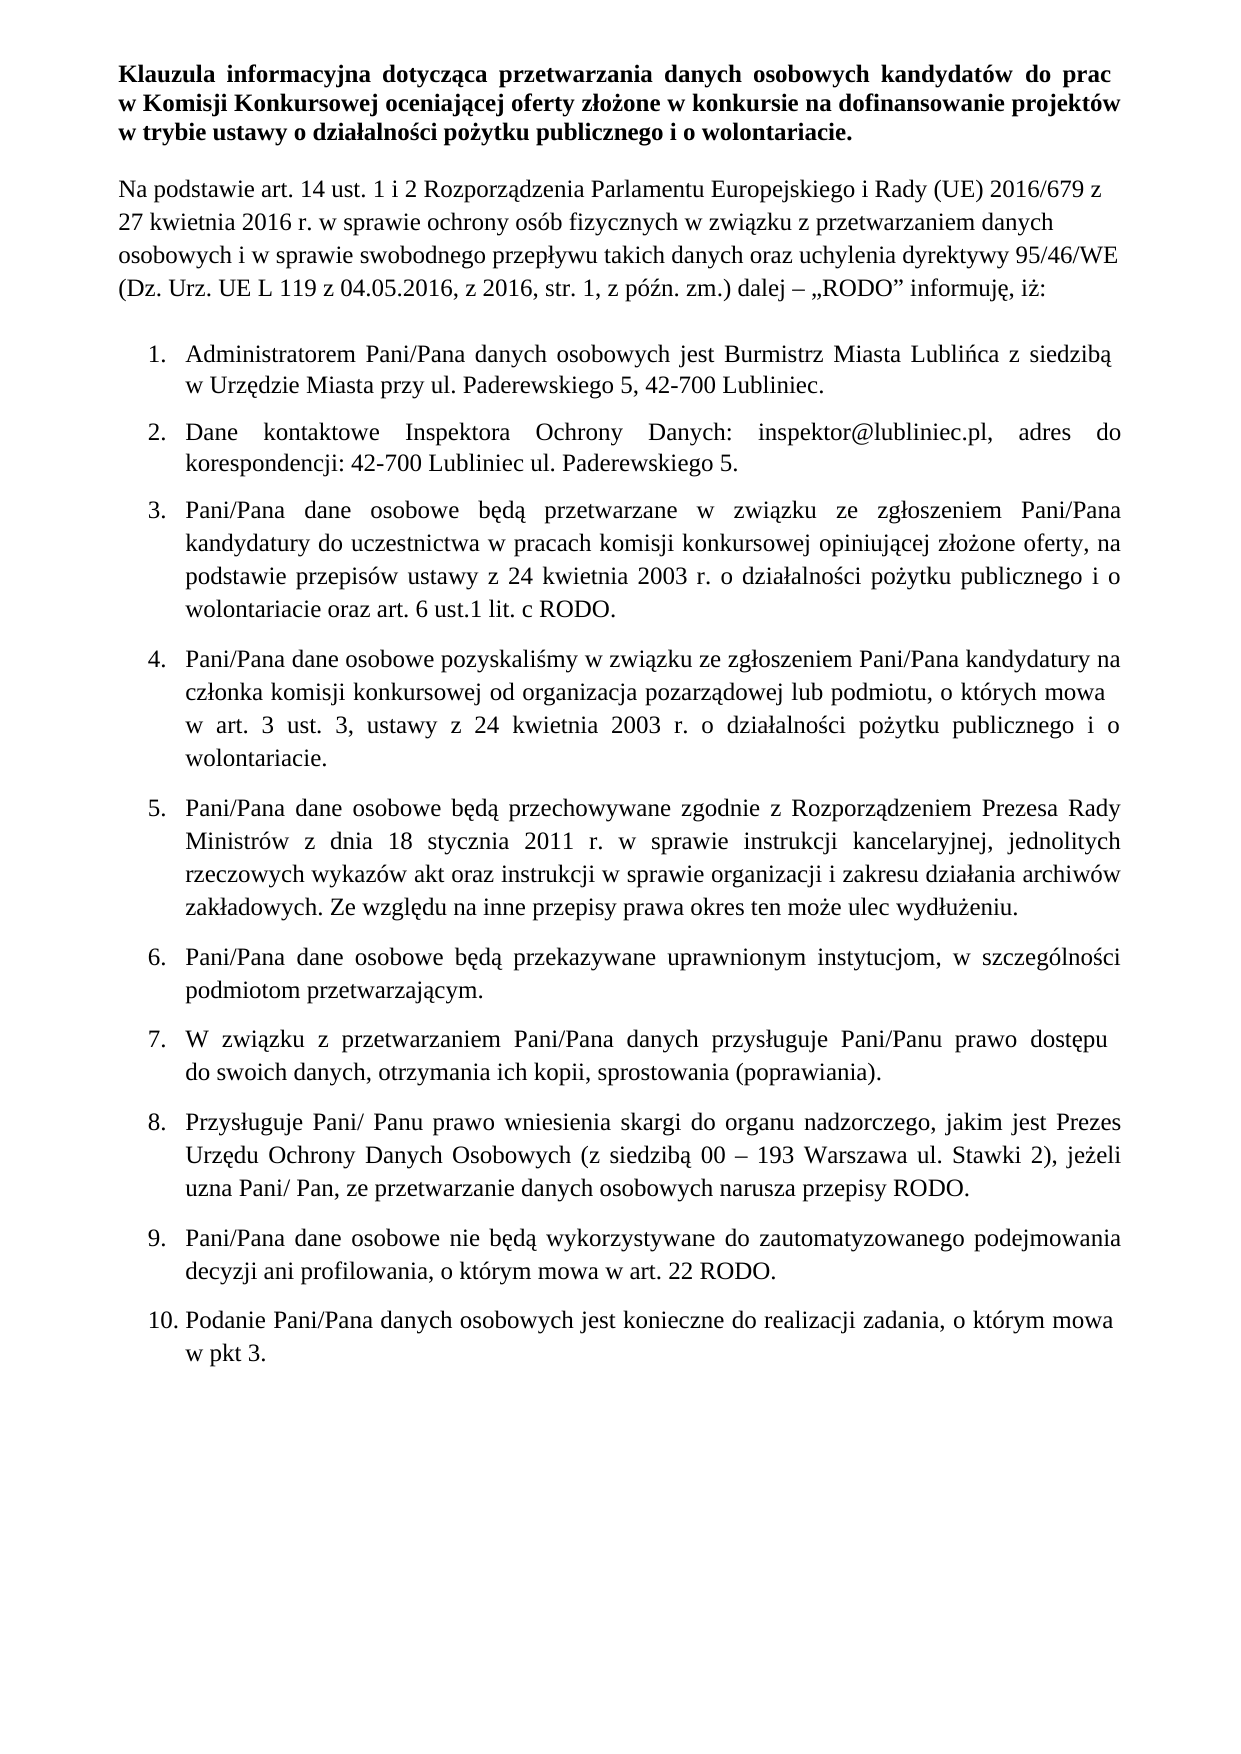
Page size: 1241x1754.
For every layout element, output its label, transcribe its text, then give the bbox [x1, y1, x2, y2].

text Klauzula informacyjna dotycząca przetwarzania danych osobowych kandydatów do prac w Komisji Konkursowej oceniającej oferty złożone w konkursie na dofinansowanie projektów w trybie ustawy o działalności pożytku publicznego i o wolontariacie. [118, 59, 1122, 145]
list Podanie Pani/Pana danych osobowych jest konieczne do realizacji zadania, o którym mowa w pkt 3. [148, 1306, 1122, 1367]
list Pani/Pana dane osobowe będą przetwarzane w związku ze zgłoszeniem Pani/Pana kandydatury do uczestnictwa w pracach komisji konkursowej opiniującej złożone oferty, na podstawie przepisów ustawy z 24 kwietnia 2003 r. o działalności pożytku publicznego i o wolontariacie oraz art. 6 ust.1 lit. c RODO. [148, 495, 1122, 623]
list Przysługuje Pani/ Panu prawo wniesienia skargi do organu nadzorczego, jakim jest Prezes Urzędu Ochrony Danych Osobowych (z siedzibą 00 – 193 Warszawa ul. Stawki 2), jeżeli uzna Pani/ Pan, ze przetwarzanie danych osobowych narusza przepisy RODO. [148, 1107, 1122, 1202]
list Administratorem Pani/Pana danych osobowych jest Burmistrz Miasta Lublińca z siedzibą w Urzędzie Miasta przy ul. Paderewskiego 5, 42-700 Lubliniec. [148, 339, 1122, 399]
list Pani/Pana dane osobowe będą przechowywane zgodnie z Rozporządzeniem Prezesa Rady Ministrów z dnia 18 stycznia 2011 r. w sprawie instrukcji kancelaryjnej, jednolitych rzeczowych wykazów akt oraz instrukcji w sprawie organizacji i zakresu działania archiwów zakładowych. Ze względu na inne przepisy prawa okres ten może ulec wydłużeniu. [148, 793, 1122, 921]
text Na podstawie art. 14 ust. 1 i 2 Rozporządzenia Parlamentu Europejskiego i Rady (UE) 2016/679 z 27 kwietnia 2016 r. w sprawie ochrony osób fizycznych w związku z przetwarzaniem danych osobowych i w sprawie swobodnego przepływu takich danych oraz uchylenia dyrektywy 95/46/WE (Dz. Urz. UE L 119 z 04.05.2016, z 2016, str. 1, z późn. zm.) dalej – „RODO” informuję, iż: [118, 174, 1122, 302]
list Pani/Pana dane osobowe będą przekazywane uprawnionym instytucjom, w szczególności podmiotom przetwarzającym. [148, 942, 1122, 1003]
list Pani/Pana dane osobowe nie będą wykorzystywane do zautomatyzowanego podejmowania decyzji ani profilowania, o którym mowa w art. 22 RODO. [148, 1223, 1122, 1284]
list Dane kontaktowe Inspektora Ochrony Danych: inspektor@lubliniec.pl, adres do korespondencji: 42-700 Lubliniec ul. Paderewskiego 5. [148, 417, 1122, 477]
list W związku z przetwarzaniem Pani/Pana danych przysługuje Pani/Panu prawo dostępu do swoich danych, otrzymania ich kopii, sprostowania (poprawiania). [148, 1024, 1122, 1086]
list Pani/Pana dane osobowe pozyskaliśmy w związku ze zgłoszeniem Pani/Pana kandydatury na członka komisji konkursowej od organizacja pozarządowej lub podmiotu, o których mowa w art. 3 ust. 3, ustawy z 24 kwietnia 2003 r. o działalności pożytku publicznego i o wolontariacie. [148, 644, 1122, 772]
